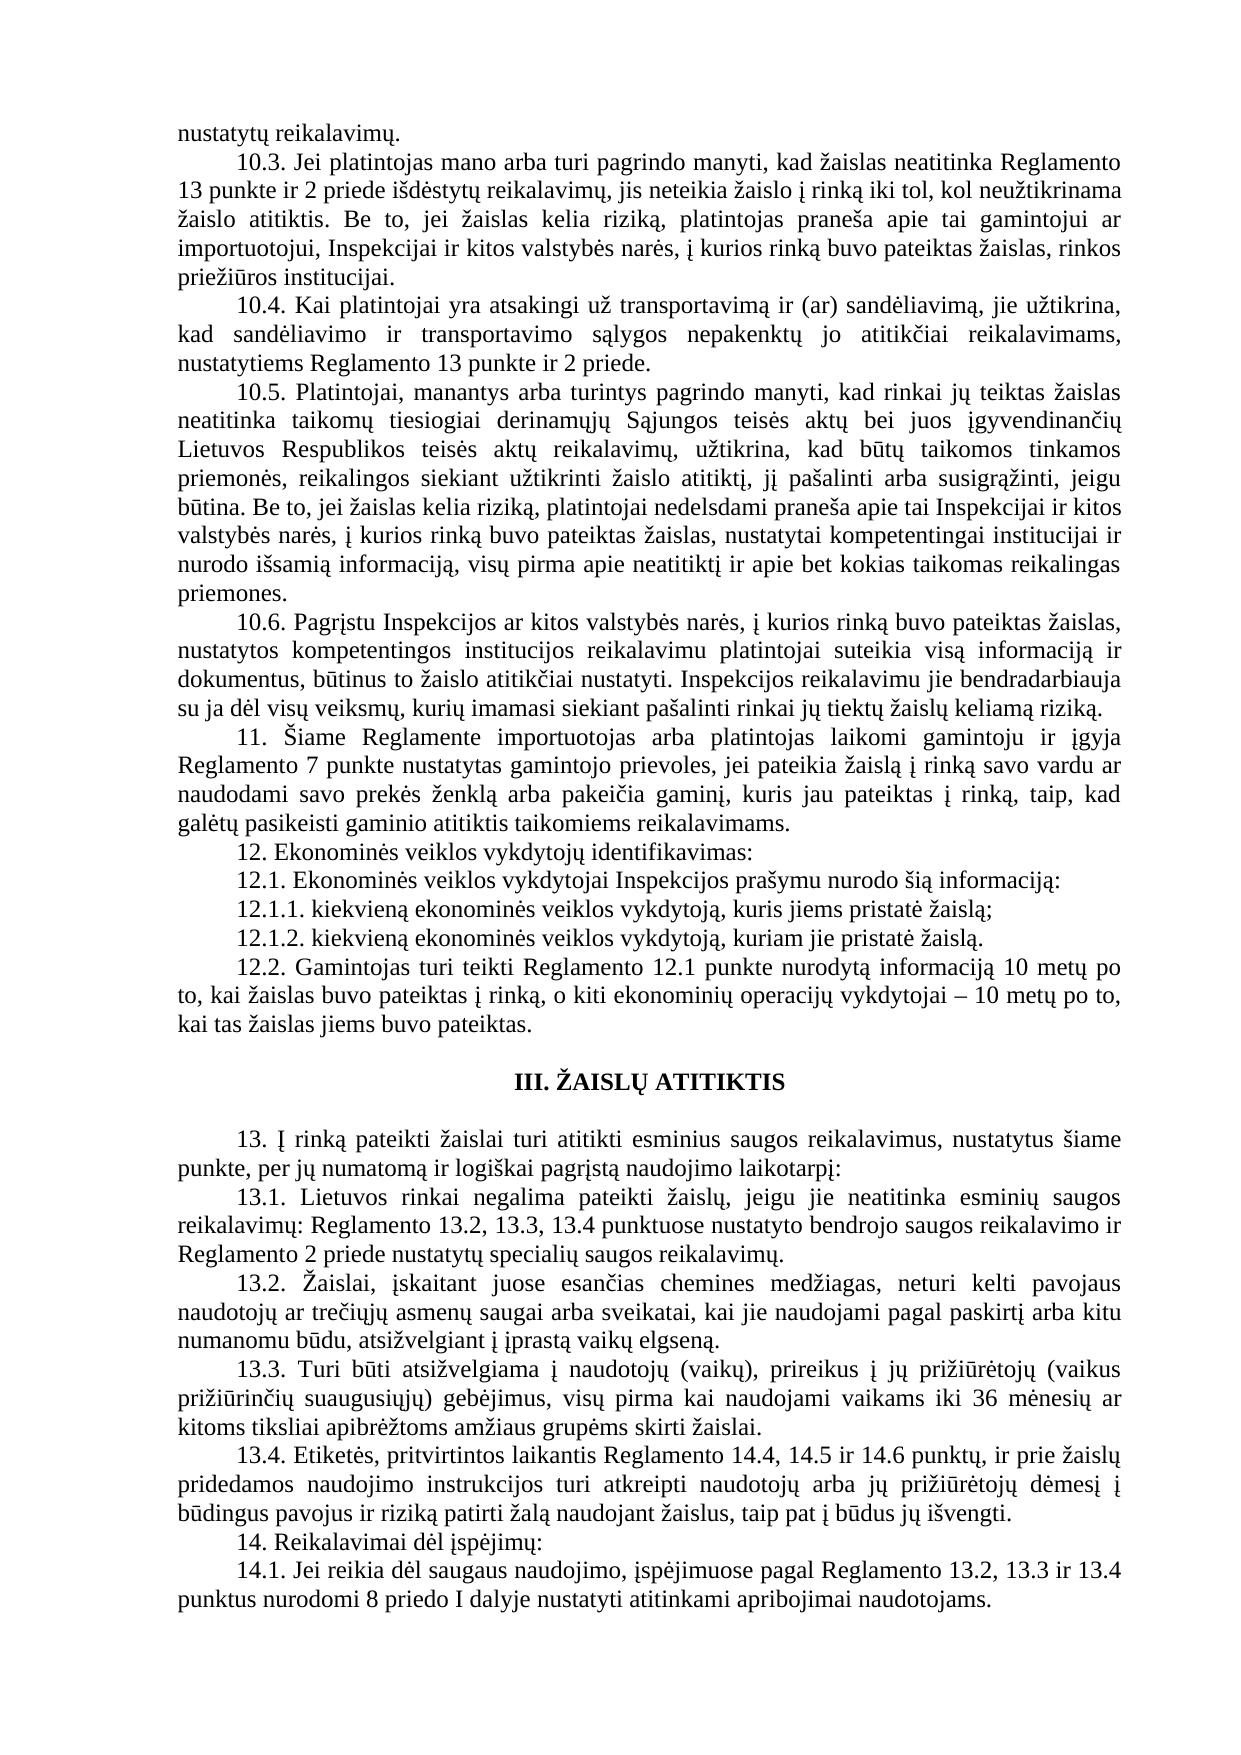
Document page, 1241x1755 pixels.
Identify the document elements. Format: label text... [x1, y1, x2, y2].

text 10.4. Kai platintojai yra atsakingi už transportavimą ir (ar) sandėliavimą, jie užtikrina, kad sandėliavimo ir transportavimo sąlygos nepakenktų jo atitikčiai reikalavimams, nustatytiems Reglamento 13 punkte ir 2 priede. [177, 291, 1122, 377]
text III. ŽAISLŲ ATITIKTIS [177, 1067, 1122, 1096]
text 13.4. Etiketės, pritvirtintos laikantis Reglamento 14.4, 14.5 ir 14.6 punktų, ir prie žaislų pridedamos naudojimo instrukcijos turi atkreipti naudotojų arba jų prižiūrėtojų dėmesį į būdingus pavojus ir riziką patirti žalą naudojant žaislus, taip pat į būdus jų išvengti. [177, 1441, 1122, 1527]
text nustatytų reikalavimų. [177, 118, 1122, 147]
text 14.1. Jei reikia dėl saugaus naudojimo, įspėjimuose pagal Reglamento 13.2, 13.3 ir 13.4 punktus nurodomi 8 priedo I dalyje nustatyti atitinkami apribojimai naudotojams. [177, 1556, 1122, 1613]
text 12.1.1. kiekvieną ekonominės veiklos vykdytoją, kuris jiems pristatė žaislą; [177, 894, 1122, 923]
text 13.3. Turi būti atsižvelgiama į naudotojų (vaikų), prireikus į jų prižiūrėtojų (vaikus prižiūrinčių suaugusiųjų) gebėjimus, visų pirma kai naudojami vaikams iki 36 mėnesių ar kitoms tiksliai apibrėžtoms amžiaus grupėms skirti žaislai. [177, 1354, 1122, 1441]
text 13.2. Žaislai, įskaitant juose esančias chemines medžiagas, neturi kelti pavojaus naudotojų ar trečiųjų asmenų saugai arba sveikatai, kai jie naudojami pagal paskirtį arba kitu numanomu būdu, atsižvelgiant į įprastą vaikų elgseną. [177, 1268, 1122, 1354]
text 10.3. Jei platintojas mano arba turi pagrindo manyti, kad žaislas neatitinka Reglamento 13 punkte ir 2 priede išdėstytų reikalavimų, jis neteikia žaislo į rinką iki tol, kol neužtikrinama žaislo atitiktis. Be to, jei žaislas kelia riziką, platintojas praneša apie tai gamintojui ar importuotojui, Inspekcijai ir kitos valstybės narės, į kurios rinką buvo pateiktas žaislas, rinkos priežiūros institucijai. [177, 147, 1122, 291]
text 12. Ekonominės veiklos vykdytojų identifikavimas: [177, 837, 1122, 866]
text 13. Į rinką pateikti žaislai turi atitikti esminius saugos reikalavimus, nustatytus šiame punkte, per jų numatomą ir logiškai pagrįstą naudojimo laikotarpį: [177, 1124, 1122, 1182]
text 12.1. Ekonominės veiklos vykdytojai Inspekcijos prašymu nurodo šią informaciją: [177, 866, 1122, 894]
text 12.2. Gamintojas turi teikti Reglamento 12.1 punkte nurodytą informaciją 10 metų po to, kai žaislas buvo pateiktas į rinką, o kiti ekonominių operacijų vykdytojai – 10 metų po to, kai tas žaislas jiems buvo pateiktas. [177, 952, 1122, 1038]
text 10.6. Pagrįstu Inspekcijos ar kitos valstybės narės, į kurios rinką buvo pateiktas žaislas, nustatytos kompetentingos institucijos reikalavimu platintojai suteikia visą informaciją ir dokumentus, būtinus to žaislo atitikčiai nustatyti. Inspekcijos reikalavimu jie bendradarbiauja su ja dėl visų veiksmų, kurių imamasi siekiant pašalinti rinkai jų tiektų žaislų keliamą riziką. [177, 607, 1122, 722]
text 14. Reikalavimai dėl įspėjimų: [177, 1527, 1122, 1556]
text 13.1. Lietuvos rinkai negalima pateikti žaislų, jeigu jie neatitinka esminių saugos reikalavimų: Reglamento 13.2, 13.3, 13.4 punktuose nustatyto bendrojo saugos reikalavimo ir Reglamento 2 priede nustatytų specialių saugos reikalavimų. [177, 1182, 1122, 1268]
text 11. Šiame Reglamente importuotojas arba platintojas laikomi gamintoju ir įgyja Reglamento 7 punkte nustatytas gamintojo prievoles, jei pateikia žaislą į rinką savo vardu ar naudodami savo prekės ženklą arba pakeičia gaminį, kuris jau pateiktas į rinką, taip, kad galėtų pasikeisti gaminio atitiktis taikomiems reikalavimams. [177, 722, 1122, 837]
text 12.1.2. kiekvieną ekonominės veiklos vykdytoją, kuriam jie pristatė žaislą. [177, 923, 1122, 952]
text 10.5. Platintojai, manantys arba turintys pagrindo manyti, kad rinkai jų teiktas žaislas neatitinka taikomų tiesiogiai derinamųjų Sąjungos teisės aktų bei juos įgyvendinančių Lietuvos Respublikos teisės aktų reikalavimų, užtikrina, kad būtų taikomos tinkamos priemonės, reikalingos siekiant užtikrinti žaislo atitiktį, jį pašalinti arba susigrąžinti, jeigu būtina. Be to, jei žaislas kelia riziką, platintojai nedelsdami praneša apie tai Inspekcijai ir kitos valstybės narės, į kurios rinką buvo pateiktas žaislas, nustatytai kompetentingai institucijai ir nurodo išsamią informaciją, visų pirma apie neatitiktį ir apie bet kokias taikomas reikalingas priemones. [177, 377, 1122, 607]
